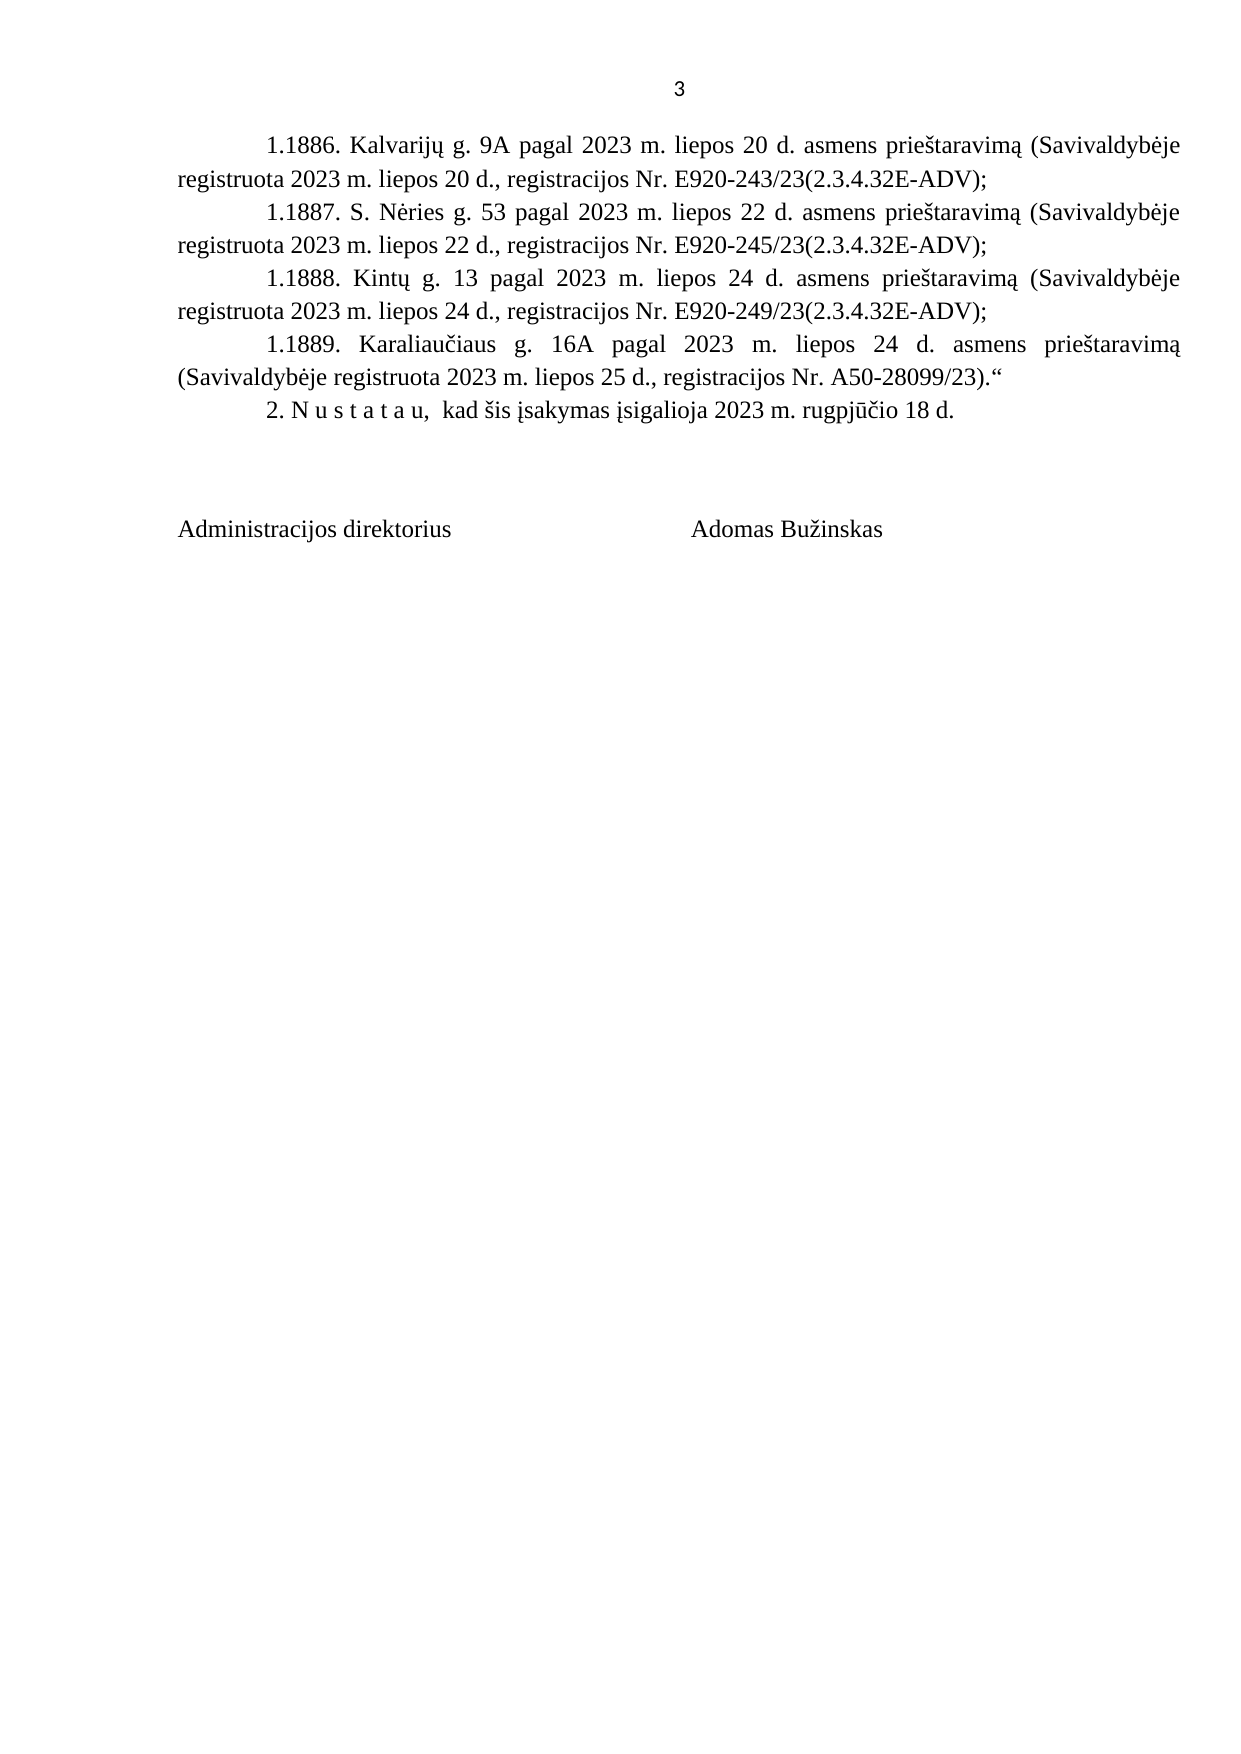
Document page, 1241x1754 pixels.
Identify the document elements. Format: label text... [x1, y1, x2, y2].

text 1.1888. Kintų g. 13 pagal 2023 m. liepos 24 d. asmens prieštaravimą (Savivaldybėje registruota 2023 m. liepos 24 d., registracijos Nr. E920-249/23(2.3.4.32E-ADV); [177, 263, 1181, 324]
text 1.1889. Karaliaučiaus g. 16A pagal 2023 m. liepos 24 d. asmens prieštaravimą (Savivaldybėje registruota 2023 m. liepos 25 d., registracijos Nr. A50-28099/23).“ [177, 329, 1181, 391]
text 1.1887. S. Nėries g. 53 pagal 2023 m. liepos 22 d. asmens prieštaravimą (Savivaldybėje registruota 2023 m. liepos 22 d., registracijos Nr. E920-245/23(2.3.4.32E-ADV); [177, 197, 1181, 258]
text 2. N u s t a t a u, kad šis įsakymas įsigalioja 2023 m. rugpjūčio 18 d. [177, 395, 1181, 423]
text 1.1886. Kalvarijų g. 9A pagal 2023 m. liepos 20 d. asmens prieštaravimą (Savivaldybėje registruota 2023 m. liepos 20 d., registracijos Nr. E920-243/23(2.3.4.32E-ADV); [177, 131, 1181, 192]
text Administracijos direktorius Adomas Bužinskas [177, 514, 1181, 543]
